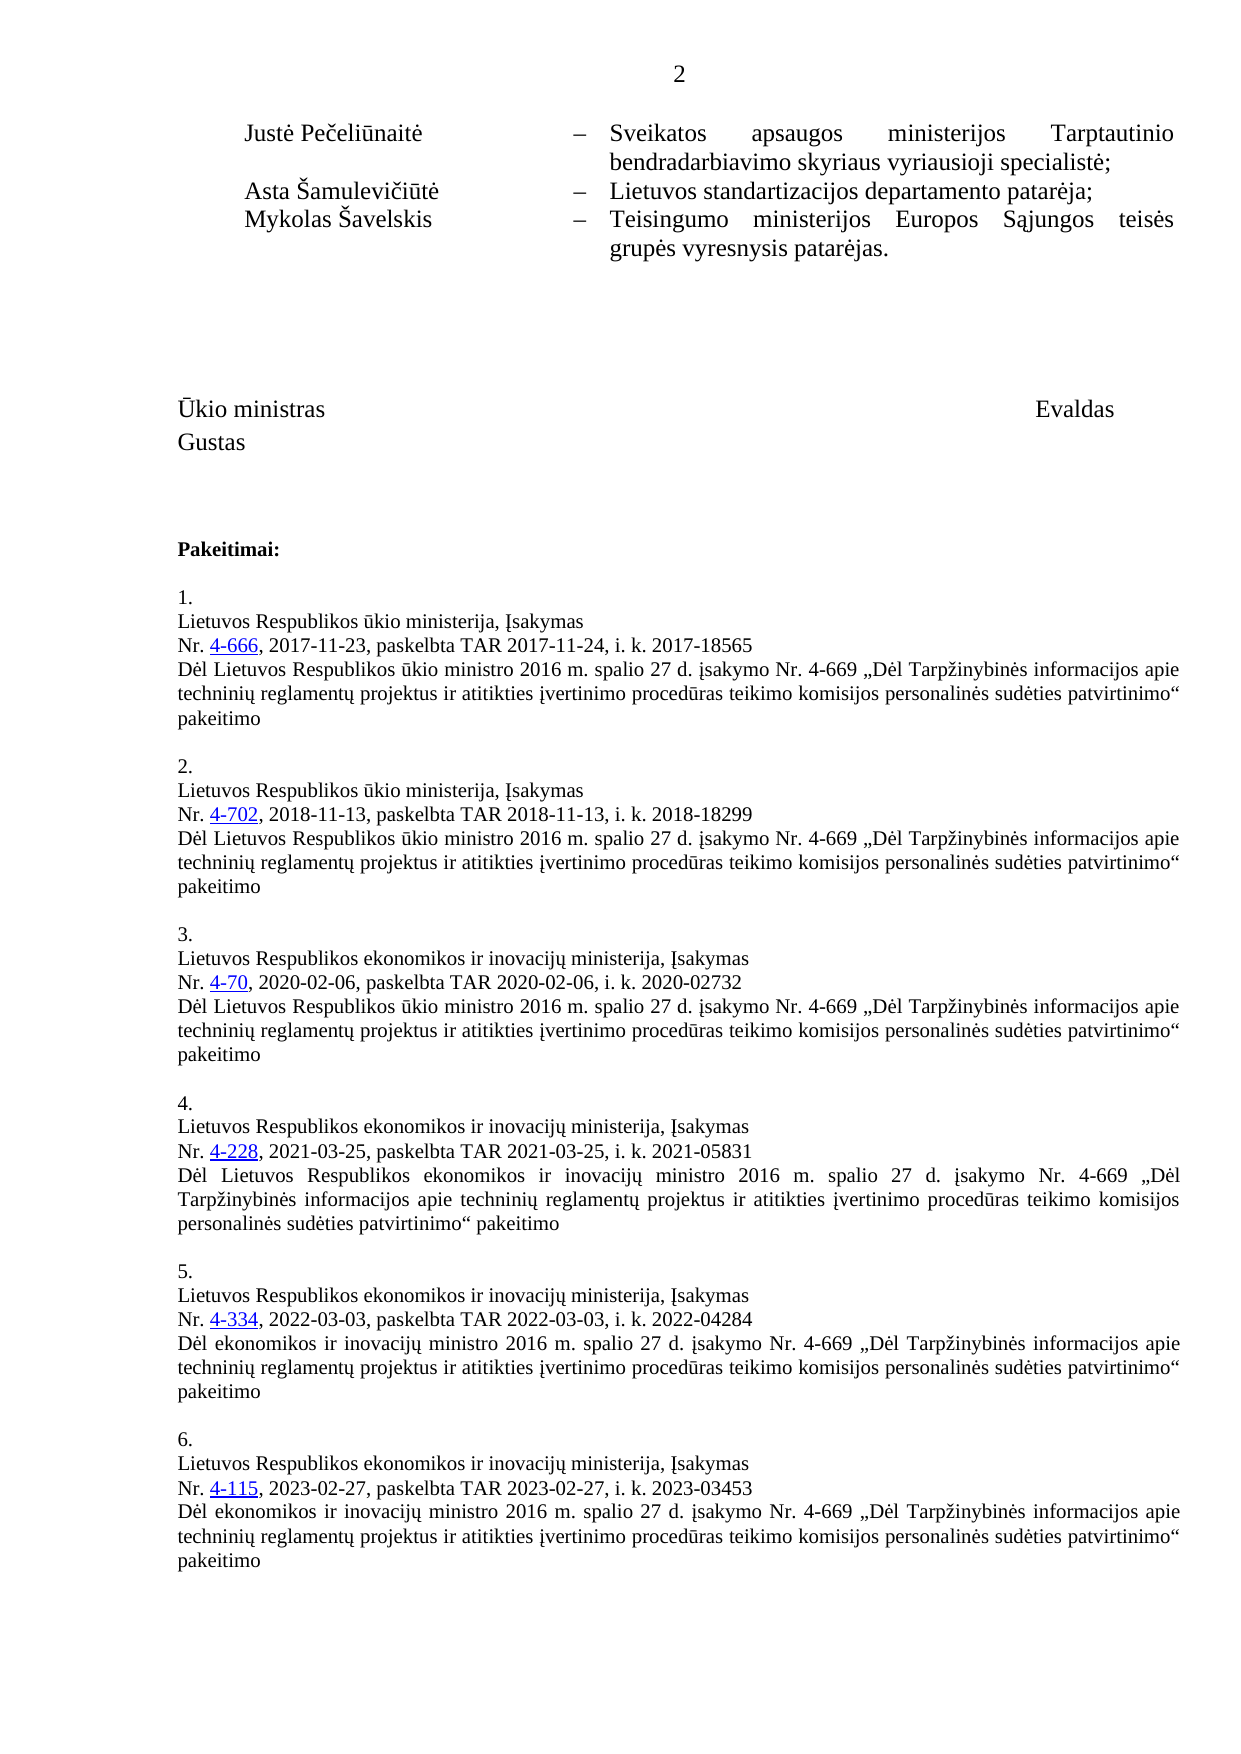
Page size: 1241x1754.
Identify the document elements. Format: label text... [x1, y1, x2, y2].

text 2. [177, 753, 1181, 778]
table_cell Mykolas Šavelskis [233, 205, 572, 262]
table_cell Teisingumo ministerijos Europos Sąjungos teisės grupės vyresnysis patarėjas. [610, 205, 1186, 262]
text Nr. 4-228, 2021-03-25, paskelbta TAR 2021-03-25, i. k. 2021-05831 [177, 1138, 1181, 1163]
text Lietuvos Respublikos ekonomikos ir inovacijų ministerija, Įsakymas [177, 1451, 1181, 1475]
table_cell Justė Pečeliūnaitė [233, 118, 572, 176]
table_cell Asta Šamulevičiūtė [233, 176, 572, 204]
table_cell Lietuvos standartizacijos departamento patarėja; [610, 176, 1186, 204]
text Nr. 4-115, 2023-02-27, paskelbta TAR 2023-02-27, i. k. 2023-03453 [177, 1475, 1181, 1499]
text Ūkio ministras Evaldas Gustas [177, 394, 1172, 456]
text Lietuvos Respublikos ūkio ministerija, Įsakymas [177, 778, 1181, 802]
text 4. [177, 1090, 1181, 1114]
text Dėl Lietuvos Respublikos ūkio ministro 2016 m. spalio 27 d. įsakymo Nr. 4-669 „Dėl Tarpžinybinės informacijos apie techninių reglamentų projektus ir atitikties įvertinimo procedūras teikimo komisijos personalinės sudėties patvirtinimo“ pakeitimo [177, 657, 1181, 729]
text Dėl Lietuvos Respublikos ūkio ministro 2016 m. spalio 27 d. įsakymo Nr. 4-669 „Dėl Tarpžinybinės informacijos apie techninių reglamentų projektus ir atitikties įvertinimo procedūras teikimo komisijos personalinės sudėties patvirtinimo“ pakeitimo [177, 994, 1181, 1066]
text Dėl ekonomikos ir inovacijų ministro 2016 m. spalio 27 d. įsakymo Nr. 4-669 „Dėl Tarpžinybinės informacijos apie techninių reglamentų projektus ir atitikties įvertinimo procedūras teikimo komisijos personalinės sudėties patvirtinimo“ pakeitimo [177, 1499, 1181, 1572]
text Dėl Lietuvos Respublikos ūkio ministro 2016 m. spalio 27 d. įsakymo Nr. 4-669 „Dėl Tarpžinybinės informacijos apie techninių reglamentų projektus ir atitikties įvertinimo procedūras teikimo komisijos personalinės sudėties patvirtinimo“ pakeitimo [177, 826, 1181, 898]
text Nr. 4-666, 2017-11-23, paskelbta TAR 2017-11-24, i. k. 2017-18565 [177, 633, 1181, 657]
text Dėl Lietuvos Respublikos ekonomikos ir inovacijų ministro 2016 m. spalio 27 d. įsakymo Nr. 4-669 „Dėl Tarpžinybinės informacijos apie techninių reglamentų projektus ir atitikties įvertinimo procedūras teikimo komisijos personalinės sudėties patvirtinimo“ pakeitimo [177, 1163, 1181, 1235]
table_cell – [573, 176, 610, 204]
text Dėl ekonomikos ir inovacijų ministro 2016 m. spalio 27 d. įsakymo Nr. 4-669 „Dėl Tarpžinybinės informacijos apie techninių reglamentų projektus ir atitikties įvertinimo procedūras teikimo komisijos personalinės sudėties patvirtinimo“ pakeitimo [177, 1331, 1181, 1403]
text Lietuvos Respublikos ūkio ministerija, Įsakymas [177, 609, 1181, 633]
text Nr. 4-334, 2022-03-03, paskelbta TAR 2022-03-03, i. k. 2022-04284 [177, 1307, 1181, 1331]
table_cell – [573, 205, 610, 262]
text Nr. 4-702, 2018-11-13, paskelbta TAR 2018-11-13, i. k. 2018-18299 [177, 802, 1181, 826]
text Nr. 4-70, 2020-02-06, paskelbta TAR 2020-02-06, i. k. 2020-02732 [177, 970, 1181, 994]
table_cell – [573, 118, 610, 176]
text 6. [177, 1427, 1181, 1451]
text Lietuvos Respublikos ekonomikos ir inovacijų ministerija, Įsakymas [177, 1283, 1181, 1307]
table_cell Sveikatos apsaugos ministerijos Tarptautinio bendradarbiavimo skyriaus vyriausioji specialistė; [610, 118, 1186, 176]
text 3. [177, 922, 1181, 946]
text 1. [177, 585, 1181, 609]
text Lietuvos Respublikos ekonomikos ir inovacijų ministerija, Įsakymas [177, 1114, 1181, 1138]
text 5. [177, 1259, 1181, 1283]
text Pakeitimai: [177, 537, 1181, 561]
text Lietuvos Respublikos ekonomikos ir inovacijų ministerija, Įsakymas [177, 946, 1181, 970]
